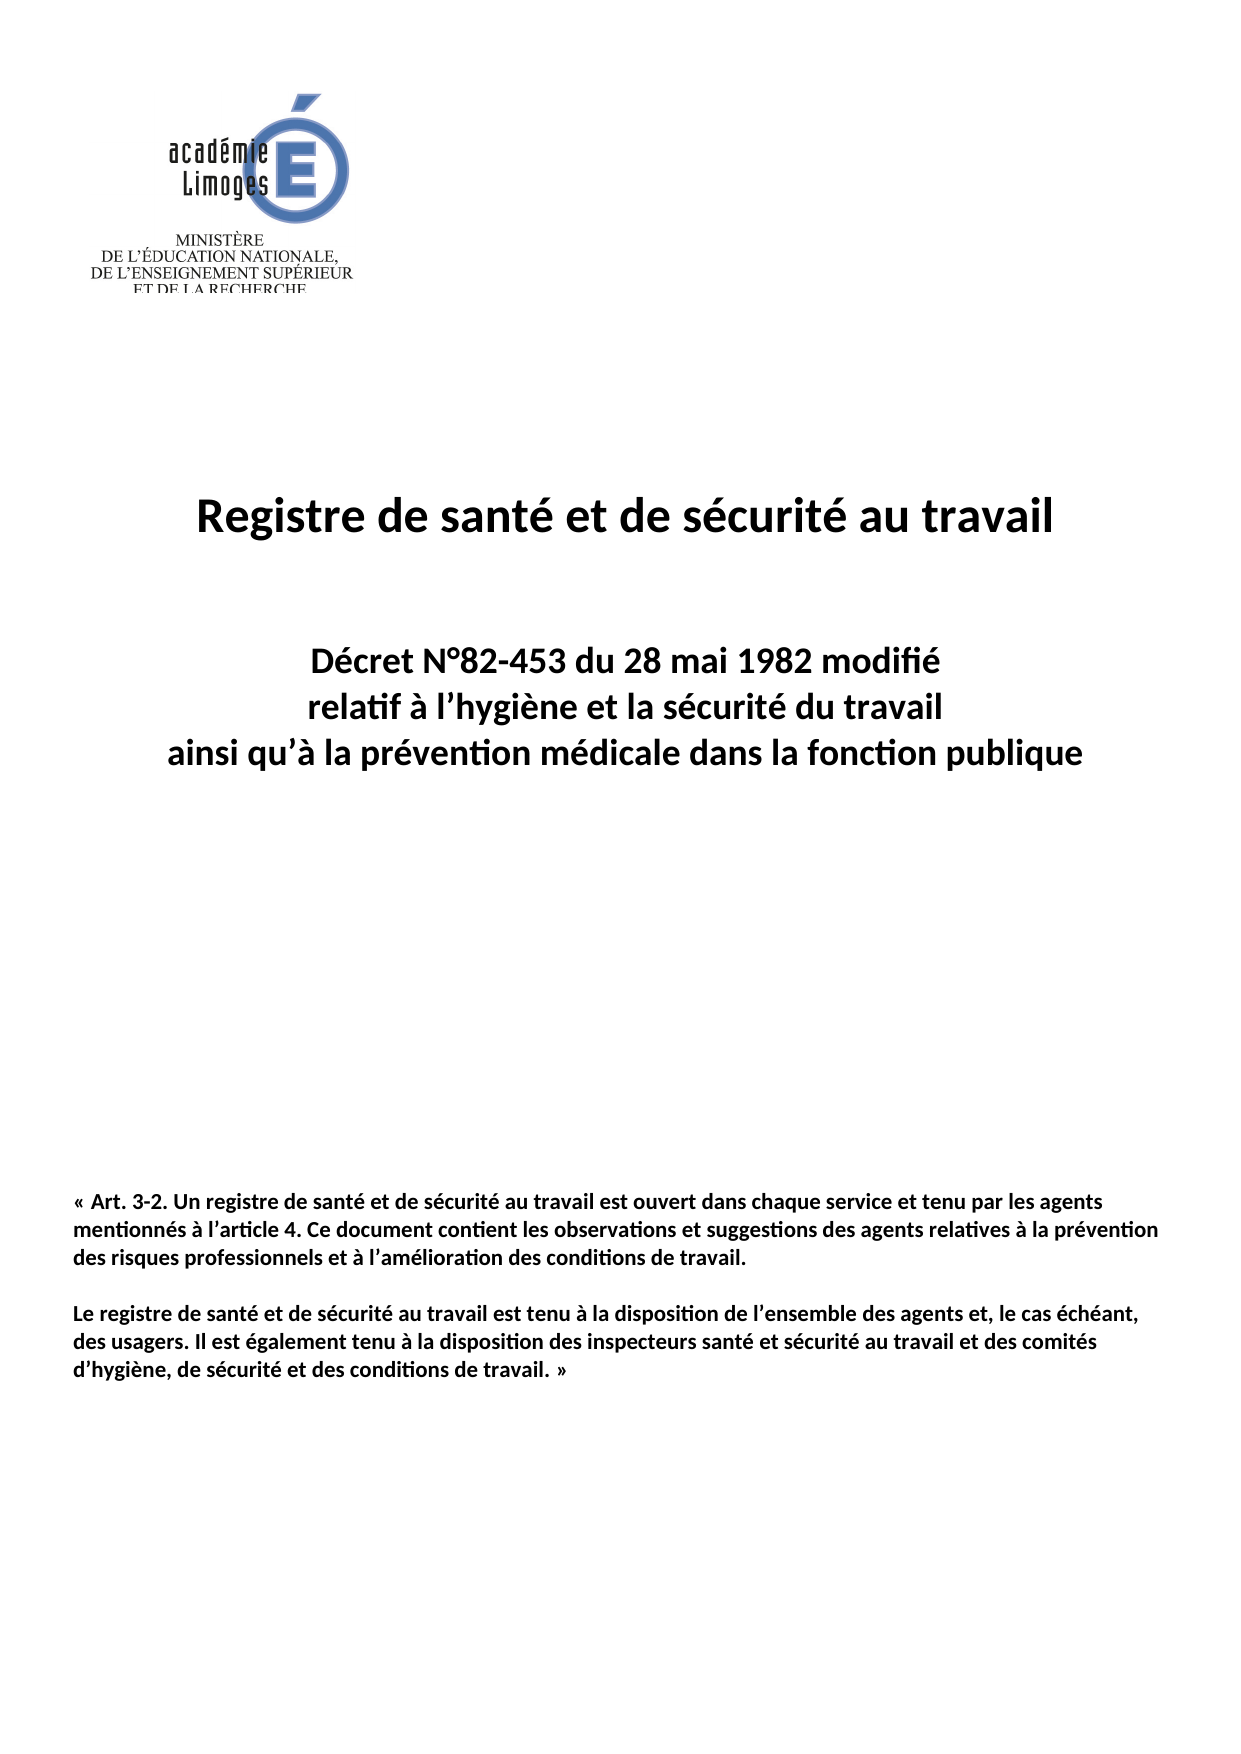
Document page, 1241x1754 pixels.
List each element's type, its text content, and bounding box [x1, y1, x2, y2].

text « Art. 3-2. Un registre de santé et de sécurité au travail est ouvert dans chaque service et tenu par les agents mentionnés à l’article 4. Ce document contient les observations et suggestions des agents relatives à la prévention des risques professionnels et à l’amélioration des conditions de travail. [73, 1187, 1178, 1271]
text relatif à l’hygiène et la sécurité du travail [73, 683, 1178, 728]
text ainsi qu’à la prévention médicale dans la fonction publique [73, 728, 1178, 774]
text Registre de santé et de sécurité au travail [73, 484, 1178, 545]
text Décret N°82-453 du 28 mai 1982 modifié [73, 637, 1178, 683]
text Le registre de santé et de sécurité au travail est tenu à la disposition de l’ensemble des agents et, le cas échéant, des usagers. Il est également tenu à la disposition des inspecteurs santé et sécurité au travail et des comités d’hygiène, de sécurité et des conditions de travail. » [73, 1299, 1178, 1383]
